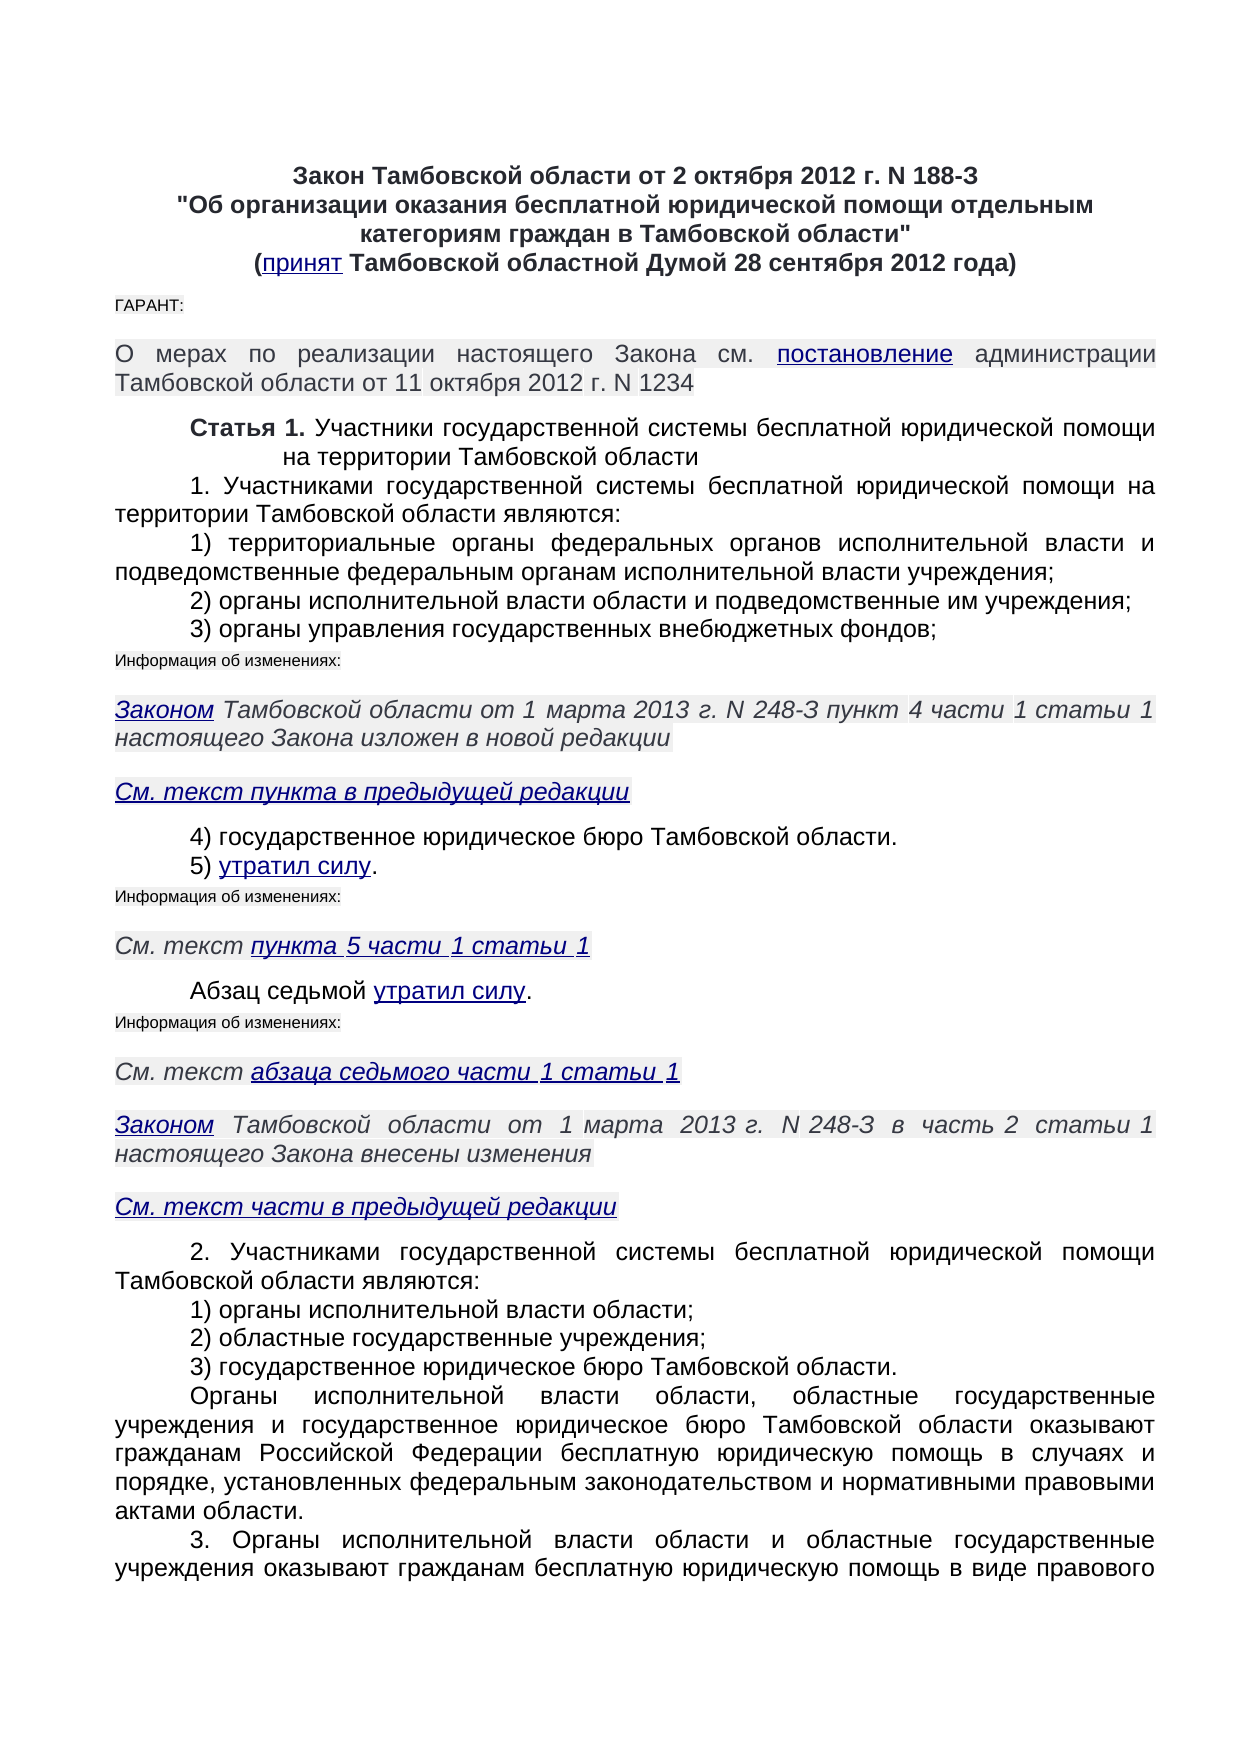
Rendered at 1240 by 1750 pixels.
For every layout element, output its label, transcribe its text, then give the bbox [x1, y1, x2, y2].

text 2. Участниками государственной системы бесплатной юридической помощи Тамбовской области являются: [114, 1237, 1156, 1295]
text 4) государственное юридическое бюро Тамбовской области. [114, 822, 1156, 851]
text 3) государственное юридическое бюро Тамбовской области. [114, 1352, 1156, 1381]
text Законом Тамбовской области от 1 марта 2013 г. N 248-З в часть 2 статьи 1 настоящего Закона внесены изменения [114, 1110, 1156, 1167]
text 2) органы исполнительной власти области и подведомственные им учреждения; [114, 586, 1156, 614]
text 1) территориальные органы федеральных органов исполнительной власти и подведомственные федеральным органам исполнительной власти учреждения; [114, 528, 1156, 586]
text Информация об изменениях: [341, 887, 1156, 906]
text См. текст пункта 5 части 1 статьи 1 [592, 931, 1156, 960]
text 1. Участниками государственной системы бесплатной юридической помощи на территории Тамбовской области являются: [114, 471, 1156, 528]
text 3) органы управления государственных внебюджетных фондов; [114, 614, 1156, 643]
text См. текст абзаца седьмого части 1 статьи 1 [682, 1057, 1156, 1085]
text Статья 1. Участники государственной системы бесплатной юридической помощи на территории Тамбовской области [189, 413, 1156, 471]
text См. текст части в предыдущей редакции [619, 1192, 1156, 1221]
text Информация об изменениях: [341, 651, 1156, 670]
text 1) органы исполнительной власти области; [114, 1295, 1156, 1323]
text Информация об изменениях: [341, 1013, 1156, 1032]
text 2) областные государственные учреждения; [114, 1323, 1156, 1352]
text Законом Тамбовской области от 1 марта 2013 г. N 248-З пункт 4 части 1 статьи 1 настоящего Закона изложен в новой редакции [114, 694, 1156, 752]
text См. текст пункта в предыдущей редакции [632, 777, 1156, 805]
subtitle Закон Тамбовской области от 2 октября 2012 г. N 188-З "Об организации оказания бесплатной юридической помощи отдельным категориям граждан в Тамбовской области" (принят Тамбовской областной Думой 28 сентября 2012 года) [114, 161, 1156, 276]
text 5) утратил силу. [114, 851, 1156, 879]
text О мерах по реализации настоящего Закона см. постановление администрации Тамбовской области от 11 октября 2012 г. N 1234 [694, 368, 1156, 396]
text ГАРАНТ: [184, 295, 1156, 314]
text 3. Органы исполнительной власти области и областные государственные учреждения оказывают гражданам бесплатную юридическую помощь в виде правового [114, 1525, 1156, 1582]
text Органы исполнительной власти области, областные государственные учреждения и государственное юридическое бюро Тамбовской области оказывают гражданам Российской Федерации бесплатную юридическую помощь в случаях и порядке, установленных федеральным законодательством и нормативными правовыми актами области. [114, 1381, 1156, 1525]
text Абзац седьмой утратил силу. [114, 976, 1156, 1005]
